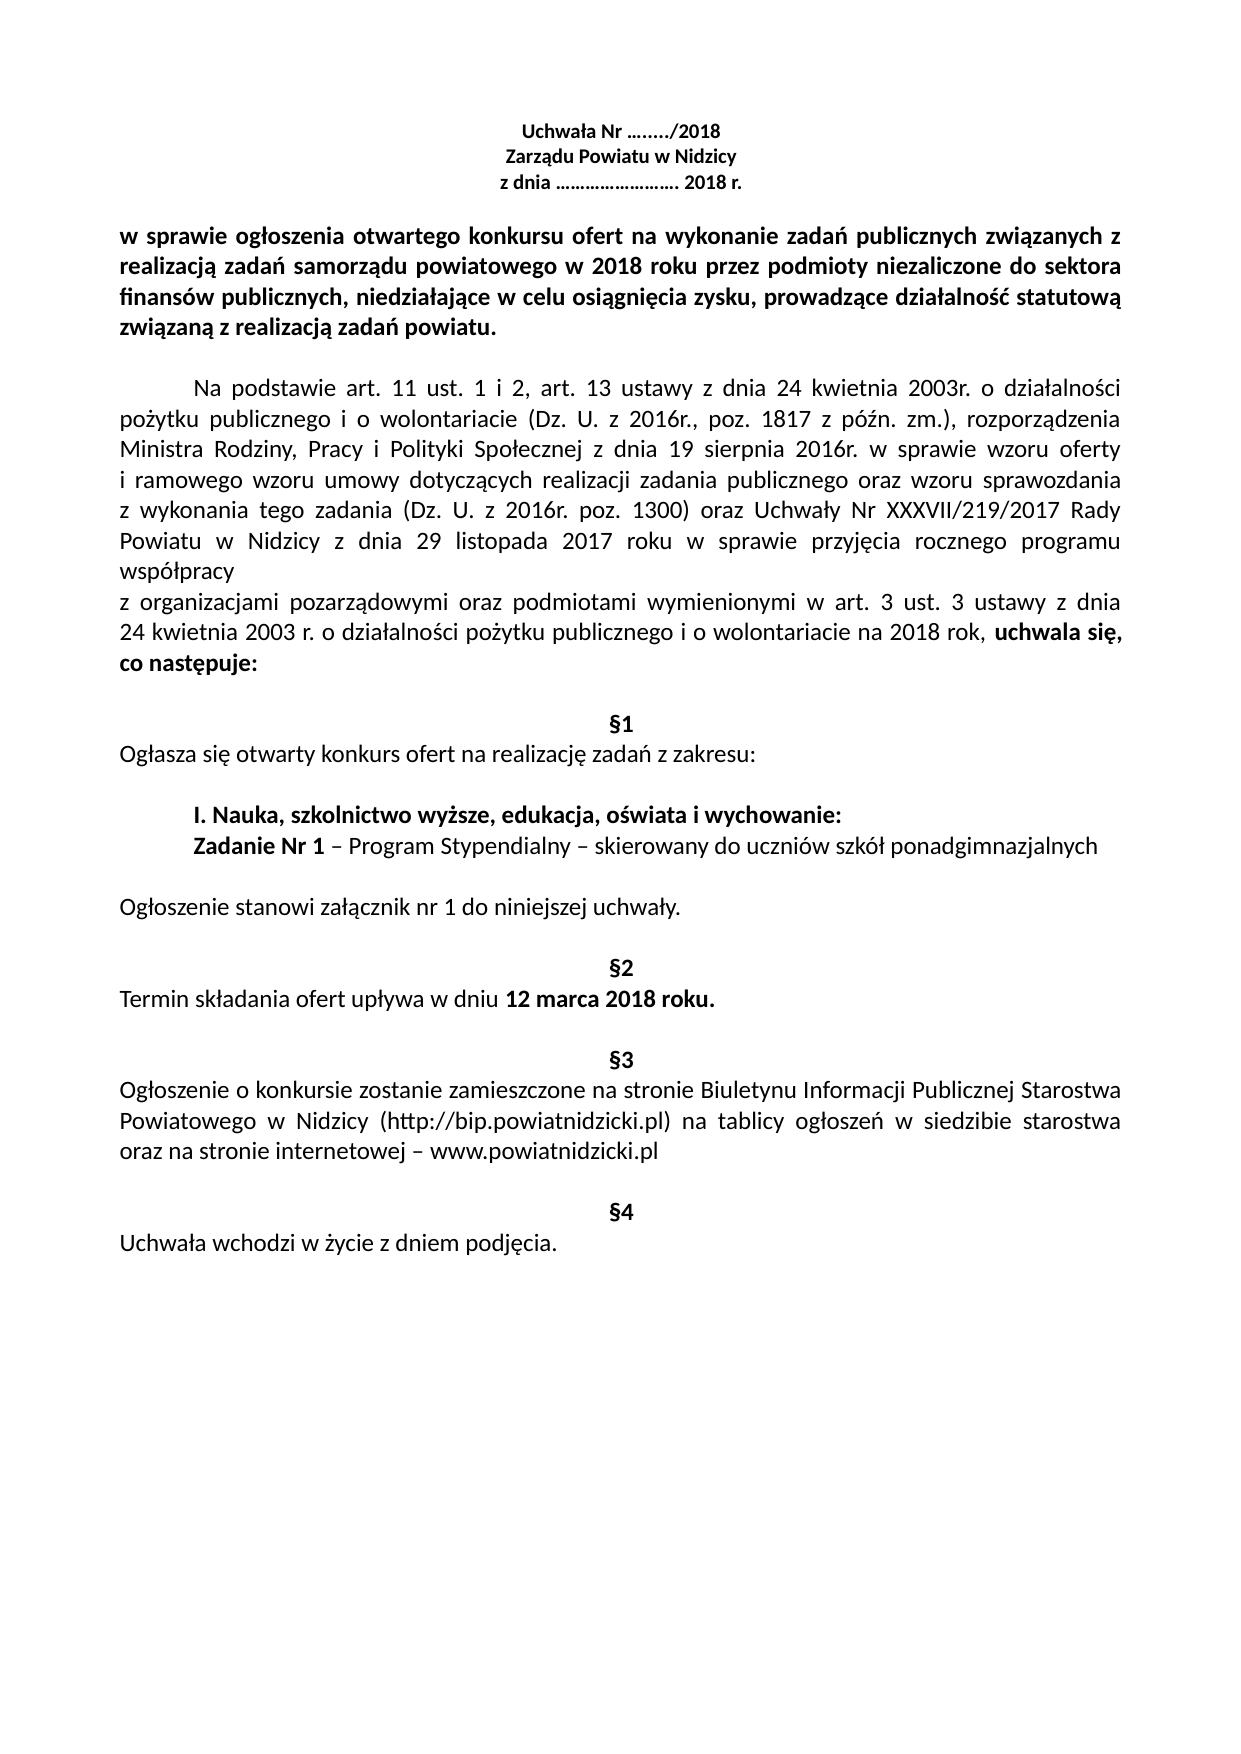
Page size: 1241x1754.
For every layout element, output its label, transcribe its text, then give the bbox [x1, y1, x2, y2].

text §3 [119, 1044, 1123, 1074]
text §2 [119, 952, 1123, 983]
text Ogłasza się otwarty konkurs ofert na realizację zadań z zakresu: [119, 739, 1123, 769]
text Zadanie Nr 1 – Program Stypendialny – skierowany do uczniów szkół ponadgimnazjalnych [119, 830, 1123, 861]
text I. Nauka, szkolnictwo wyższe, edukacja, oświata i wychowanie: [119, 800, 1123, 830]
text Termin składania ofert upływa w dniu 12 marca 2018 roku. [119, 983, 1123, 1013]
text Ogłoszenie o konkursie zostanie zamieszczone na stronie Biuletynu Informacji Publicznej Starostwa Powiatowego w Nidzicy (http://bip.powiatnidzicki.pl) na tablicy ogłoszeń w siedzibie starostwa oraz na stronie internetowej – www.powiatnidzicki.pl [119, 1074, 1123, 1166]
text Ogłoszenie stanowi załącznik nr 1 do niniejszej uchwały. [119, 891, 1123, 922]
text §4 [119, 1196, 1123, 1227]
text Zarządu Powiatu w Nidzicy [119, 143, 1123, 169]
text Uchwała wchodzi w życie z dniem podjęcia. [119, 1227, 1123, 1257]
text Na podstawie art. 11 ust. 1 i 2, art. 13 ustawy z dnia 24 kwietnia 2003r. o działalności pożytku publicznego i o wolontariacie (Dz. U. z 2016r., poz. 1817 z późn. zm.), rozporządzenia Ministra Rodziny, Pracy i Polityki Społecznej z dnia 19 sierpnia 2016r. w sprawie wzoru oferty i ramowego wzoru umowy dotyczących realizacji zadania publicznego oraz wzoru sprawozdania z wykonania tego zadania (Dz. U. z 2016r. poz. 1300) oraz Uchwały Nr XXXVII/219/2017 Rady Powiatu w Nidzicy z dnia 29 listopada 2017 roku w sprawie przyjęcia rocznego programu współpracy z organizacjami pozarządowymi oraz podmiotami wymienionymi w art. 3 ust. 3 ustawy z dnia 24 kwietnia 2003 r. o działalności pożytku publicznego i o wolontariacie na 2018 rok, uchwala się, co następuje: [119, 372, 1123, 678]
text Uchwała Nr …...../2018 [119, 118, 1123, 143]
text z dnia ……………………. 2018 r. [119, 169, 1123, 194]
text w sprawie ogłoszenia otwartego konkursu ofert na wykonanie zadań publicznych związanych z realizacją zadań samorządu powiatowego w 2018 roku przez podmioty niezaliczone do sektora finansów publicznych, niedziałające w celu osiągnięcia zysku, prowadzące działalność statutową związaną z realizacją zadań powiatu. [119, 220, 1123, 342]
text §1 [119, 708, 1123, 739]
